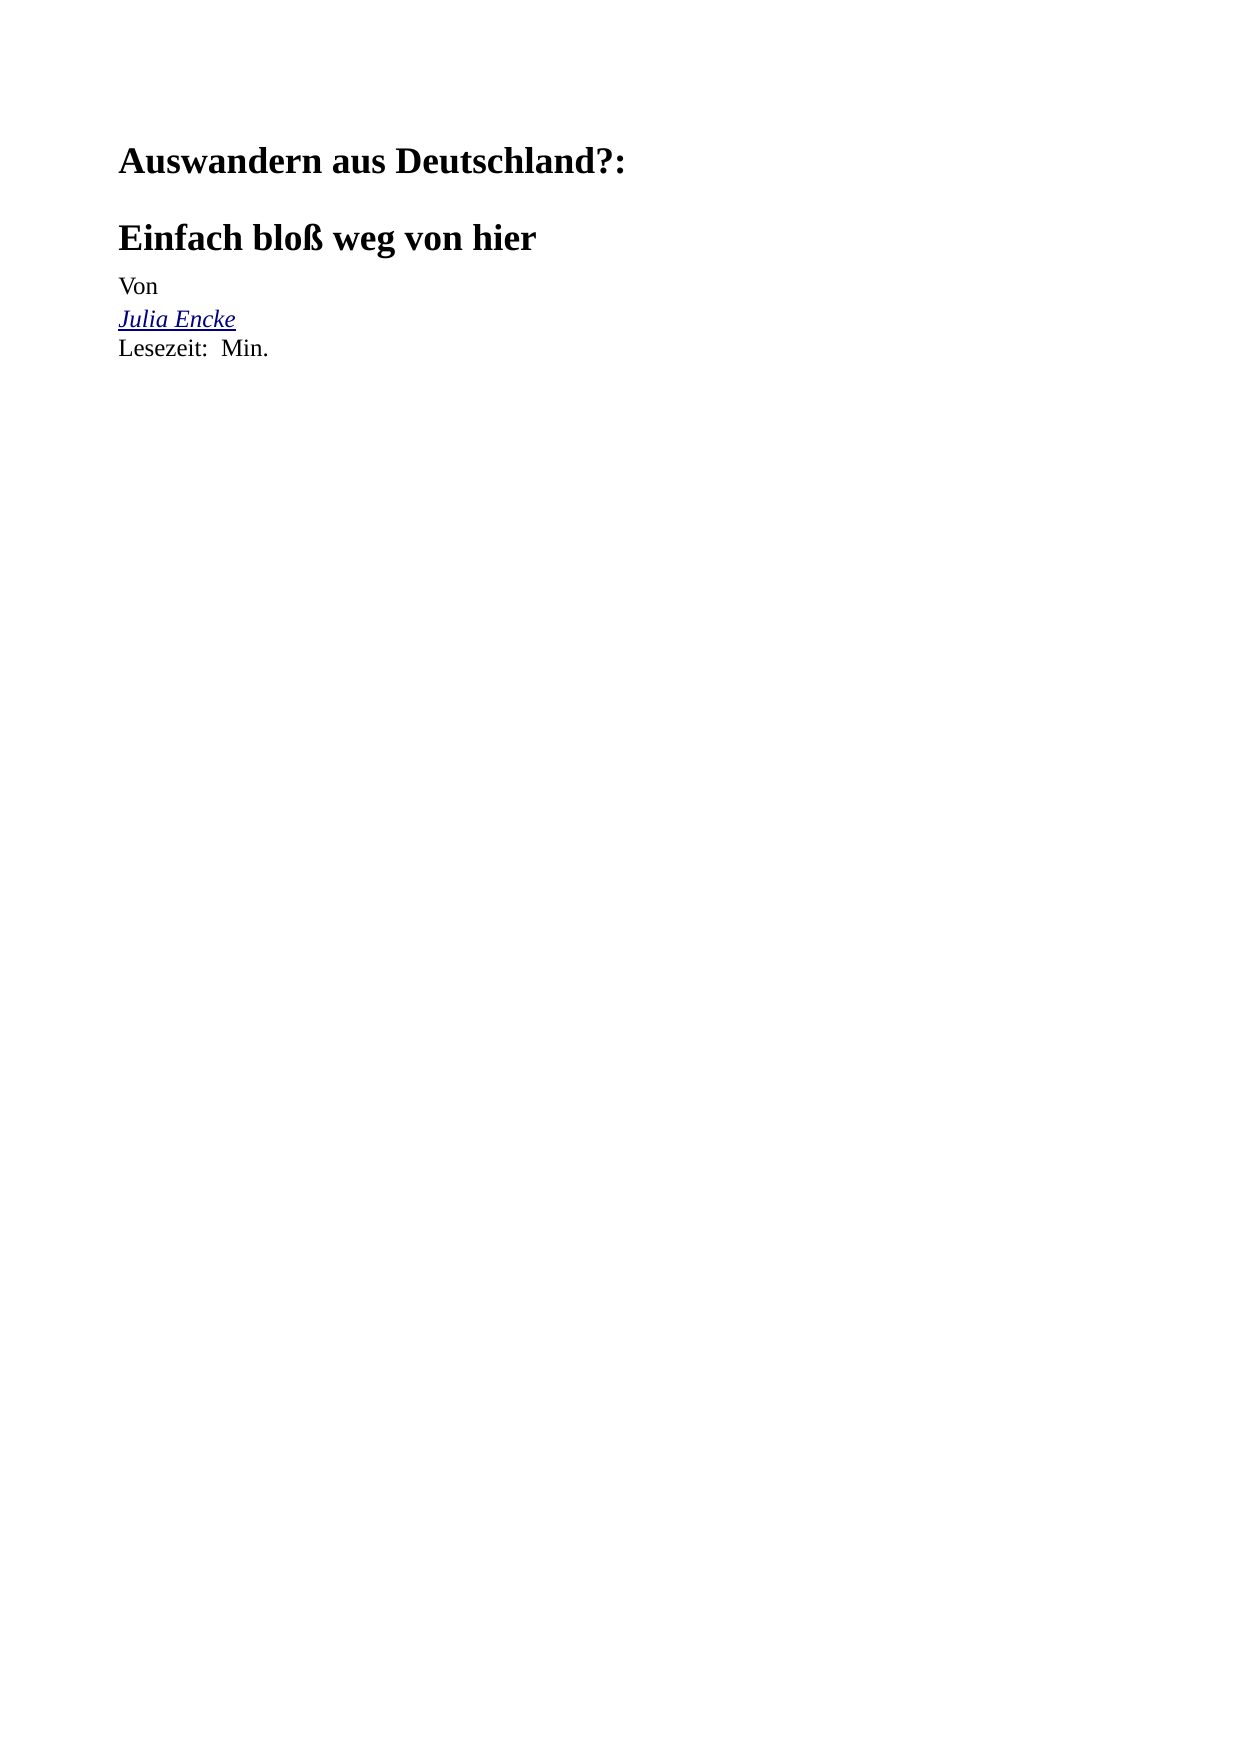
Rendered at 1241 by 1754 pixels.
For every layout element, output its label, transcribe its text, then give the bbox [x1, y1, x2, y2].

text Julia Encke [118, 304, 1122, 333]
subtitle Auswandern aus Deutschland?: [118, 139, 1122, 182]
text Lesezeit: Min. [118, 333, 1122, 362]
text Von [118, 271, 1122, 300]
subtitle Einfach bloß weg von hier [118, 215, 1122, 258]
